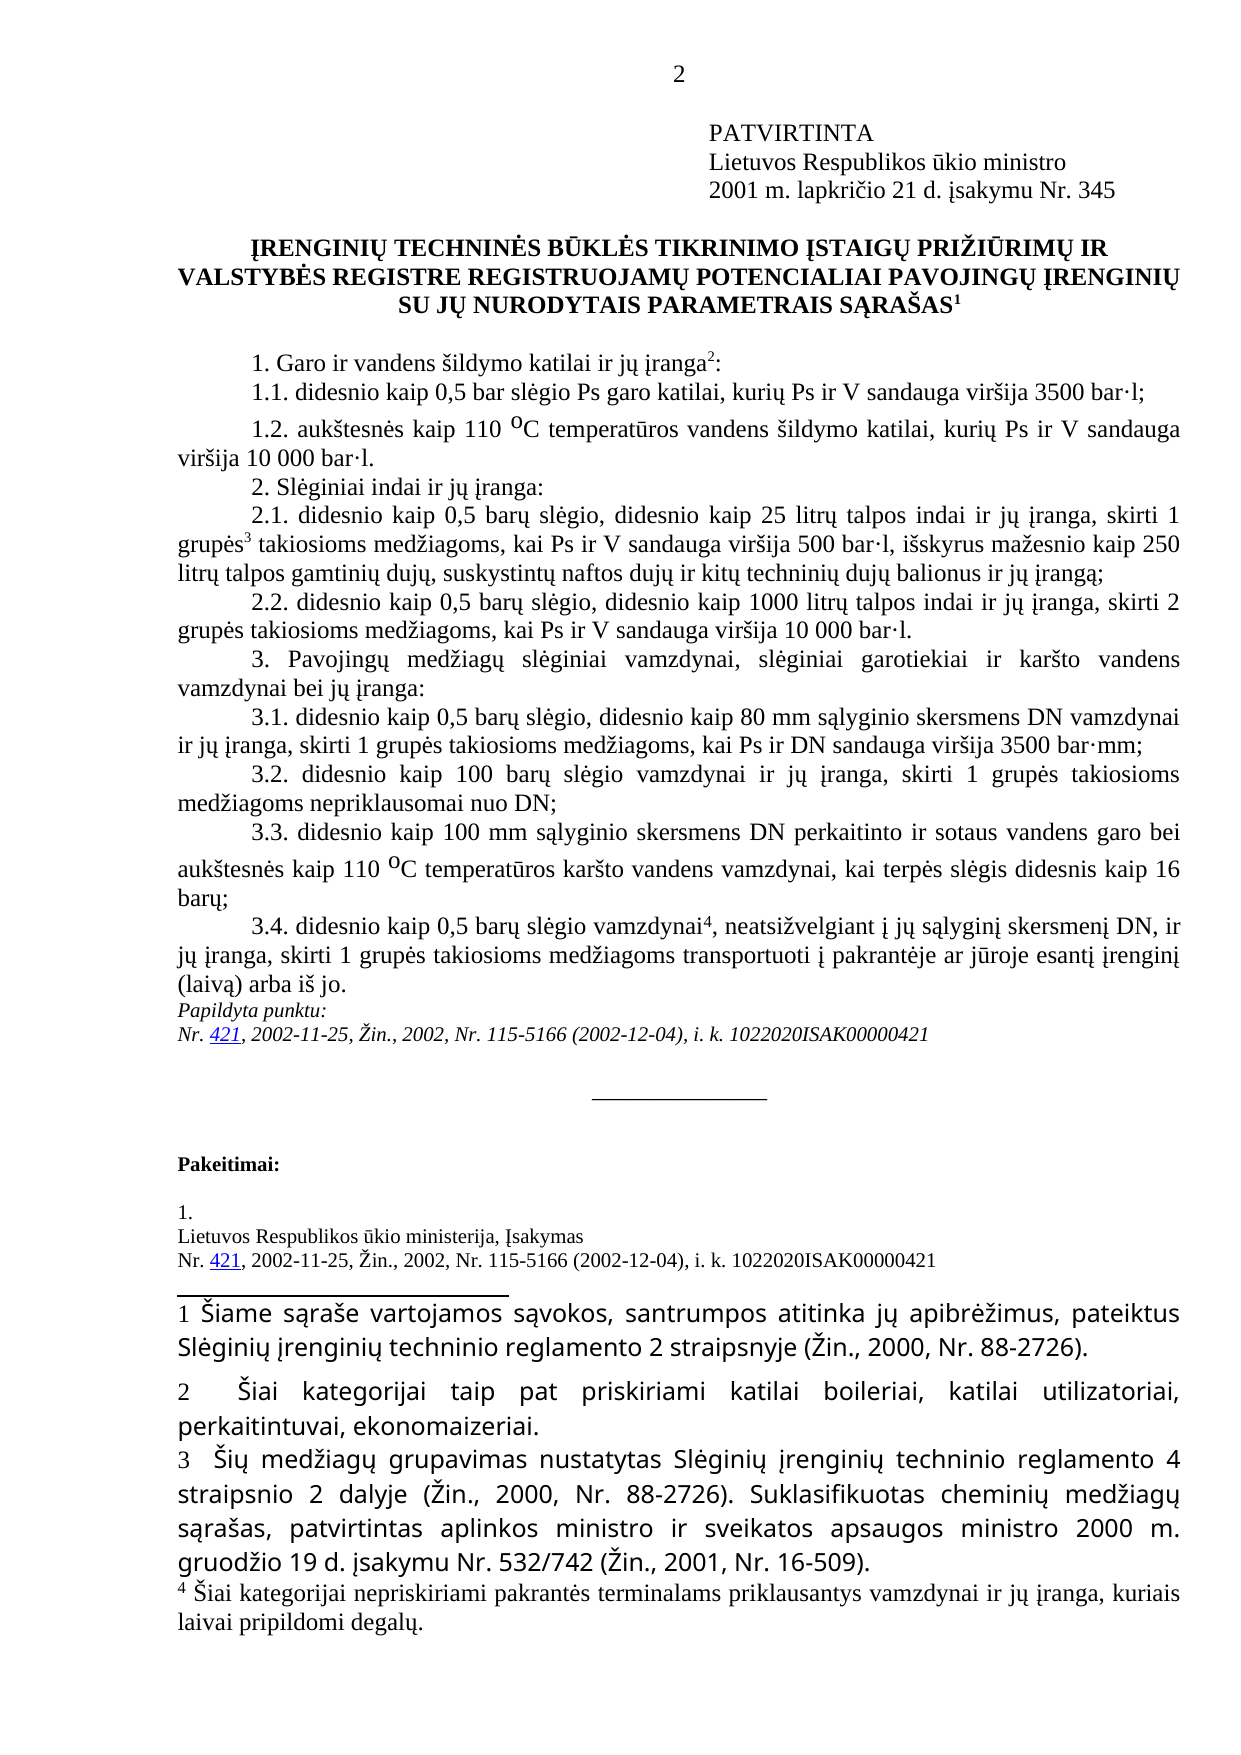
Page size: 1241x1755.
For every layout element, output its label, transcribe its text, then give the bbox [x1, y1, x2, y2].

text 1. [177, 1199, 1181, 1224]
text 2.2. didesnio kaip 0,5 barų slėgio, didesnio kaip 1000 litrų talpos indai ir jų įranga, skirti 2 grupės takiosioms medžiagoms, kai Ps ir V sandauga viršija 10 000 bar·l. [177, 587, 1181, 644]
text Nr. 421, 2002-11-25, Žin., 2002, Nr. 115-5166 (2002-12-04), i. k. 1022020ISAK00000421 [177, 1022, 1181, 1046]
text 2. Slėginiai indai ir jų įranga: [177, 472, 1181, 500]
text Lietuvos Respublikos ūkio ministerija, Įsakymas [177, 1224, 1181, 1248]
text PATVIRTINTA [709, 118, 1181, 147]
text 1.2. aukštesnės kaip 110 oC temperatūros vandens šildymo katilai, kurių Ps ir V sandauga viršija 10 000 bar·l. [177, 406, 1181, 472]
text 1. Garo ir vandens šildymo katilai ir jų įranga: [177, 348, 1181, 377]
text Lietuvos Respublikos ūkio ministro [177, 147, 1181, 176]
text 2001 m. lapkričio 21 d. įsakymu Nr. 345 [177, 176, 1181, 204]
text Nr. 421, 2002-11-25, Žin., 2002, Nr. 115-5166 (2002-12-04), i. k. 1022020ISAK00000421 [177, 1248, 1181, 1272]
text 3.4. didesnio kaip 0,5 barų slėgio vamzdynai4, neatsižvelgiant į jų sąlyginį skersmenį DN, ir jų įranga, skirti 1 grupės takiosioms medžiagoms transportuoti į pakrantėje ar jūroje esantį įrenginį (laivą) arba iš jo. [177, 911, 1181, 998]
text Šiai kategorijai taip pat priskiriami katilai boileriai, katilai utilizatoriai, perkaitintuvai, ekonomaizeriai. [177, 1364, 1181, 1442]
text 3. Pavojingų medžiagų slėginiai vamzdynai, slėginiai garotiekiai ir karšto vandens vamzdynai bei jų įranga: [177, 644, 1181, 702]
text Šių medžiagų grupavimas nustatytas Slėginių įrenginių techninio reglamento 4 straipsnio 2 dalyje (Žin., 2000, Nr. 88-2726). Suklasifikuotas cheminių medžiagų sąrašas, patvirtintas aplinkos ministro ir sveikatos apsaugos ministro 2000 m. gruodžio 19 d. įsakymu Nr. 532/742 (Žin., 2001, Nr. 16-509). [177, 1442, 1181, 1578]
text 3.1. didesnio kaip 0,5 barų slėgio, didesnio kaip 80 mm sąlyginio skersmens DN vamzdynai ir jų įranga, skirti 1 grupės takiosioms medžiagoms, kai Ps ir DN sandauga viršija 3500 bar·mm; [177, 702, 1181, 759]
text 2.1. didesnio kaip 0,5 barų slėgio, didesnio kaip 25 litrų talpos indai ir jų įranga, skirti 1 grupės takiosioms medžiagoms, kai Ps ir V sandauga viršija 500 bar·l, išskyrus mažesnio kaip 250 litrų talpos gamtinių dujų, suskystintų naftos dujų ir kitų techninių dujų balionus ir jų įrangą; [177, 500, 1181, 587]
text 3.3. didesnio kaip 100 mm sąlyginio skersmens DN perkaitinto ir sotaus vandens garo bei aukštesnės kaip 110 oC temperatūros karšto vandens vamzdynai, kai terpės slėgis didesnis kaip 16 barų; [177, 817, 1181, 911]
text 3.2. didesnio kaip 100 barų slėgio vamzdynai ir jų įranga, skirti 1 grupės takiosioms medžiagoms nepriklausomai nuo DN; [177, 759, 1181, 817]
text Šiame sąraše vartojamos sąvokos, santrumpos atitinka jų apibrėžimus, pateiktus Slėginių įrenginių techninio reglamento 2 straipsnyje (Žin., 2000, Nr. 88-2726). [177, 1296, 1181, 1364]
text ĮRENGINIŲ TECHNINĖS BŪKLĖS TIKRINIMO ĮSTAIGŲ PRIŽIŪRIMŲ IR VALSTYBĖS REGISTRE REGISTRUOJAMŲ POTENCIALIAI PAVOJINGŲ ĮRENGINIŲ SU JŲ NURODYTAIS PARAMETRAIS SĄRAŠAS [177, 233, 1181, 319]
text 4 Šiai kategorijai nepriskiriami pakrantės terminalams priklausantys vamzdynai ir jų įranga, kuriais laivai pripildomi degalų. [177, 1578, 1181, 1636]
text 1.1. didesnio kaip 0,5 bar slėgio Ps garo katilai, kurių Ps ir V sandauga viršija 3500 bar·l; [177, 377, 1181, 406]
text Papildyta punktu: [177, 998, 1181, 1022]
text Pakeitimai: [177, 1151, 1181, 1176]
text ______________ [177, 1074, 1181, 1103]
